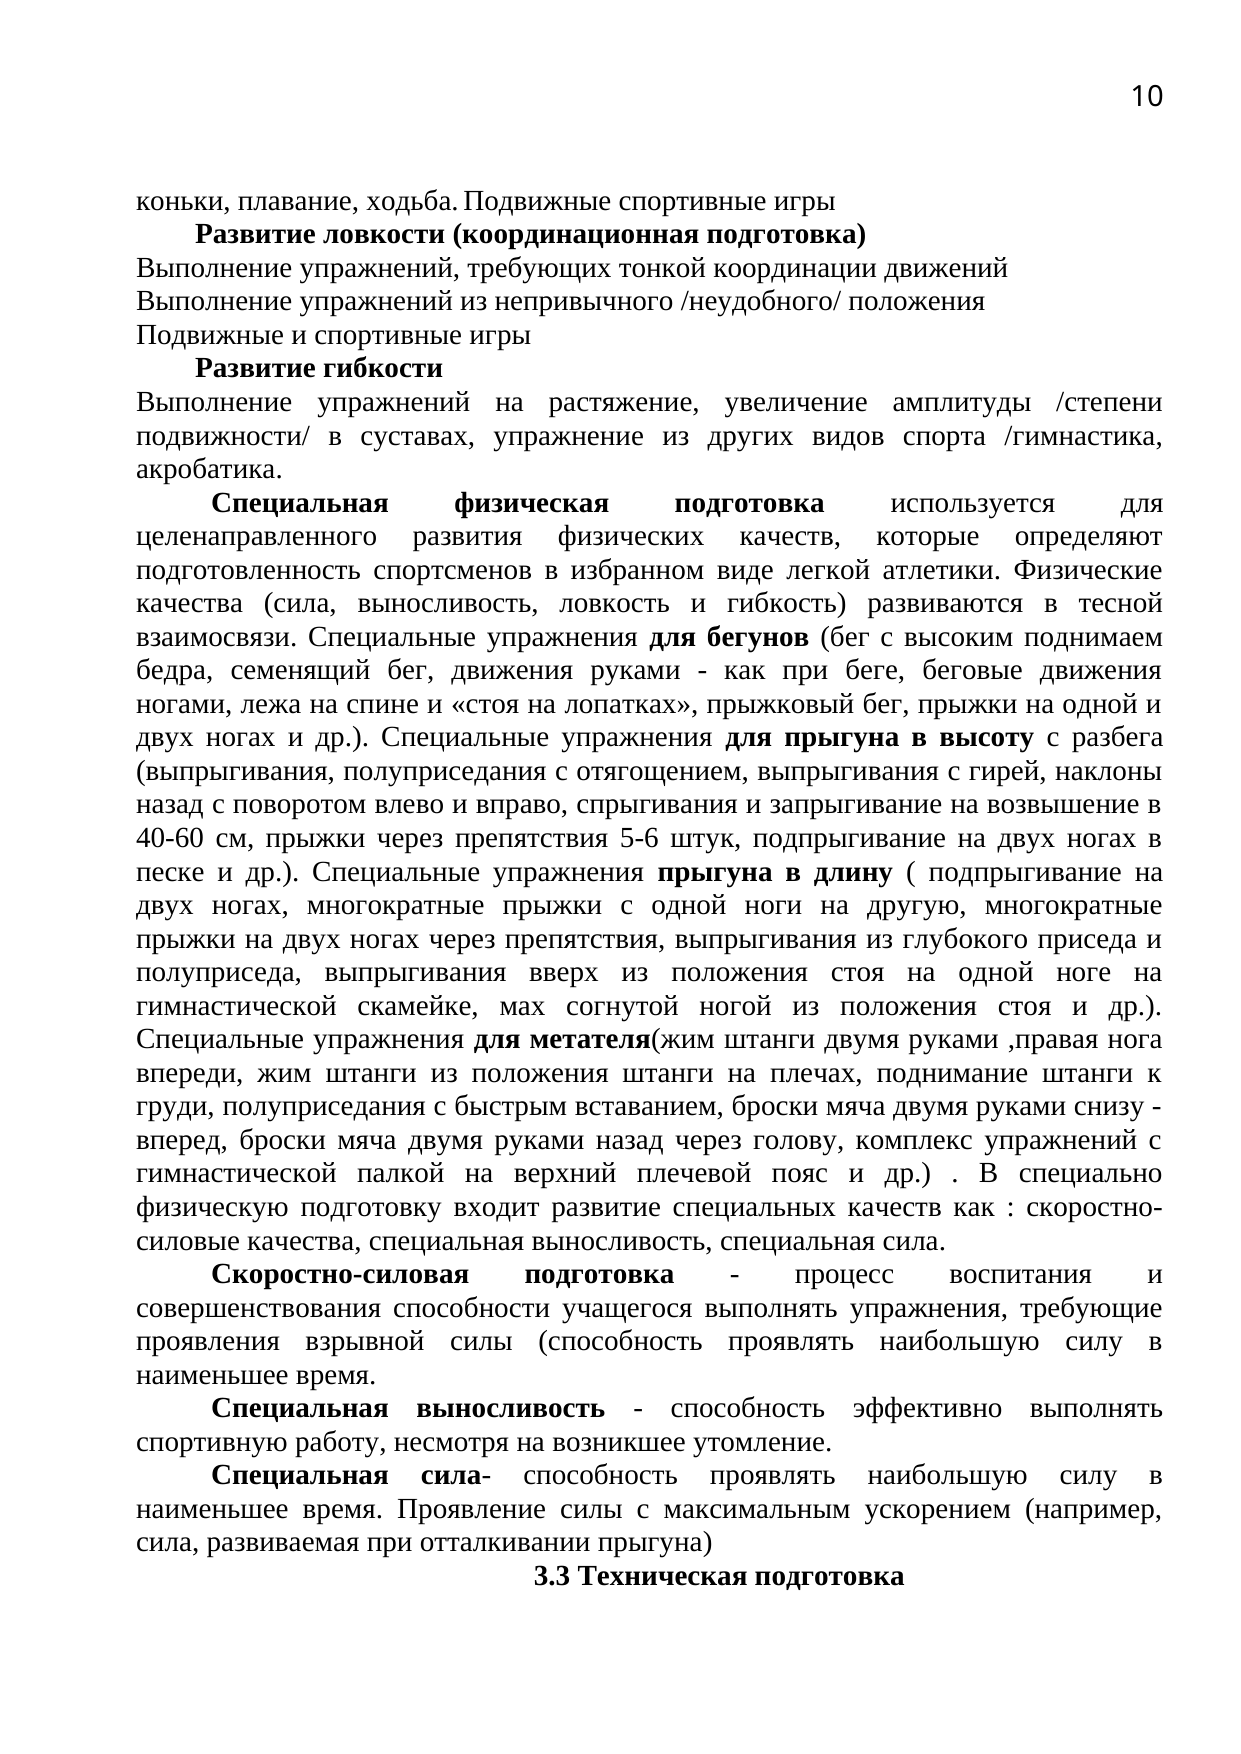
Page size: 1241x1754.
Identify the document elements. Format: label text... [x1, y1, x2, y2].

text коньки, плавание, ходьба. Подвижные спортивные игры [136, 183, 1163, 216]
text Выполнение упражнений, требующих тонкой координации движений [136, 250, 1163, 283]
text Выполнение упражнений из непривычного /неудобного/ положения [136, 283, 1163, 317]
text Специальная сила- способность проявлять наибольшую силу в наименьшее время. Проявление силы с максимальным ускорением (например, сила, развиваемая при отталкивании прыгуна) [136, 1457, 1163, 1558]
text Подвижные и спортивные игры [136, 317, 1163, 351]
text Специальная выносливость - способность эффективно выполнять спортивную работу, несмотря на возникшее утомление. [136, 1390, 1163, 1457]
text Развитие гибкости [136, 351, 1163, 384]
text Развитие ловкости (координационная подготовка) [136, 216, 1163, 250]
text Скоростно-силовая подготовка - процесс воспитания и совершенствования способности учащегося выполнять упражнения, требующие проявления взрывной силы (способность проявлять наибольшую силу в наименьшее время. [136, 1256, 1163, 1390]
text Специальная физическая подготовка используется для целенаправленного развития физических качеств, которые определяют подготовленность спортсменов в избранном виде легкой атлетики. Физические качества (сила, выносливость, ловкость и гибкость) развиваются в тесной взаимосвязи. Специальные упражнения для бегунов (бег с высоким поднимаем бедра, семенящий бег, движения руками - как при беге, беговые движения ногами, лежа на спине и «стоя на лопатках», прыжковый бег, прыжки на одной и двух ногах и др.). Специальные упражнения для прыгуна в высоту с разбега (выпрыгивания, полуприседания с отягощением, выпрыгивания с гирей, наклоны назад с поворотом влево и вправо, спрыгивания и запрыгивание на возвышение в 40-60 см, прыжки через препятствия 5-6 штук, подпрыгивание на двух ногах в песке и др.). Специальные упражнения прыгуна в длину ( подпрыгивание на двух ногах, многократные прыжки с одной ноги на другую, многократные прыжки на двух ногах через препятствия, выпрыгивания из глубокого приседа и полуприседа, выпрыгивания вверх из положения стоя на одной ноге на гимнастической скамейке, мах согнутой ногой из положения стоя и др.). Специальные упражнения для метателя(жим штанги двумя руками ,правая нога впереди, жим штанги из положения штанги на плечах, поднимание штанги к груди, полуприседания с быстрым вставанием, броски мяча двумя руками снизу - вперед, броски мяча двумя руками назад через голову, комплекс упражнений с гимнастической палкой на верхний плечевой пояс и др.) . В специально физическую подготовку входит развитие специальных качеств как : скоростно-силовые качества, специальная выносливость, специальная сила. [136, 485, 1163, 1256]
text 3.3 Техническая подготовка [136, 1558, 1240, 1592]
text Выполнение упражнений на растяжение, увеличение амплитуды /степени подвижности/ в суставах, упражнение из других видов спорта /гимнастика, акробатика. [136, 384, 1163, 485]
